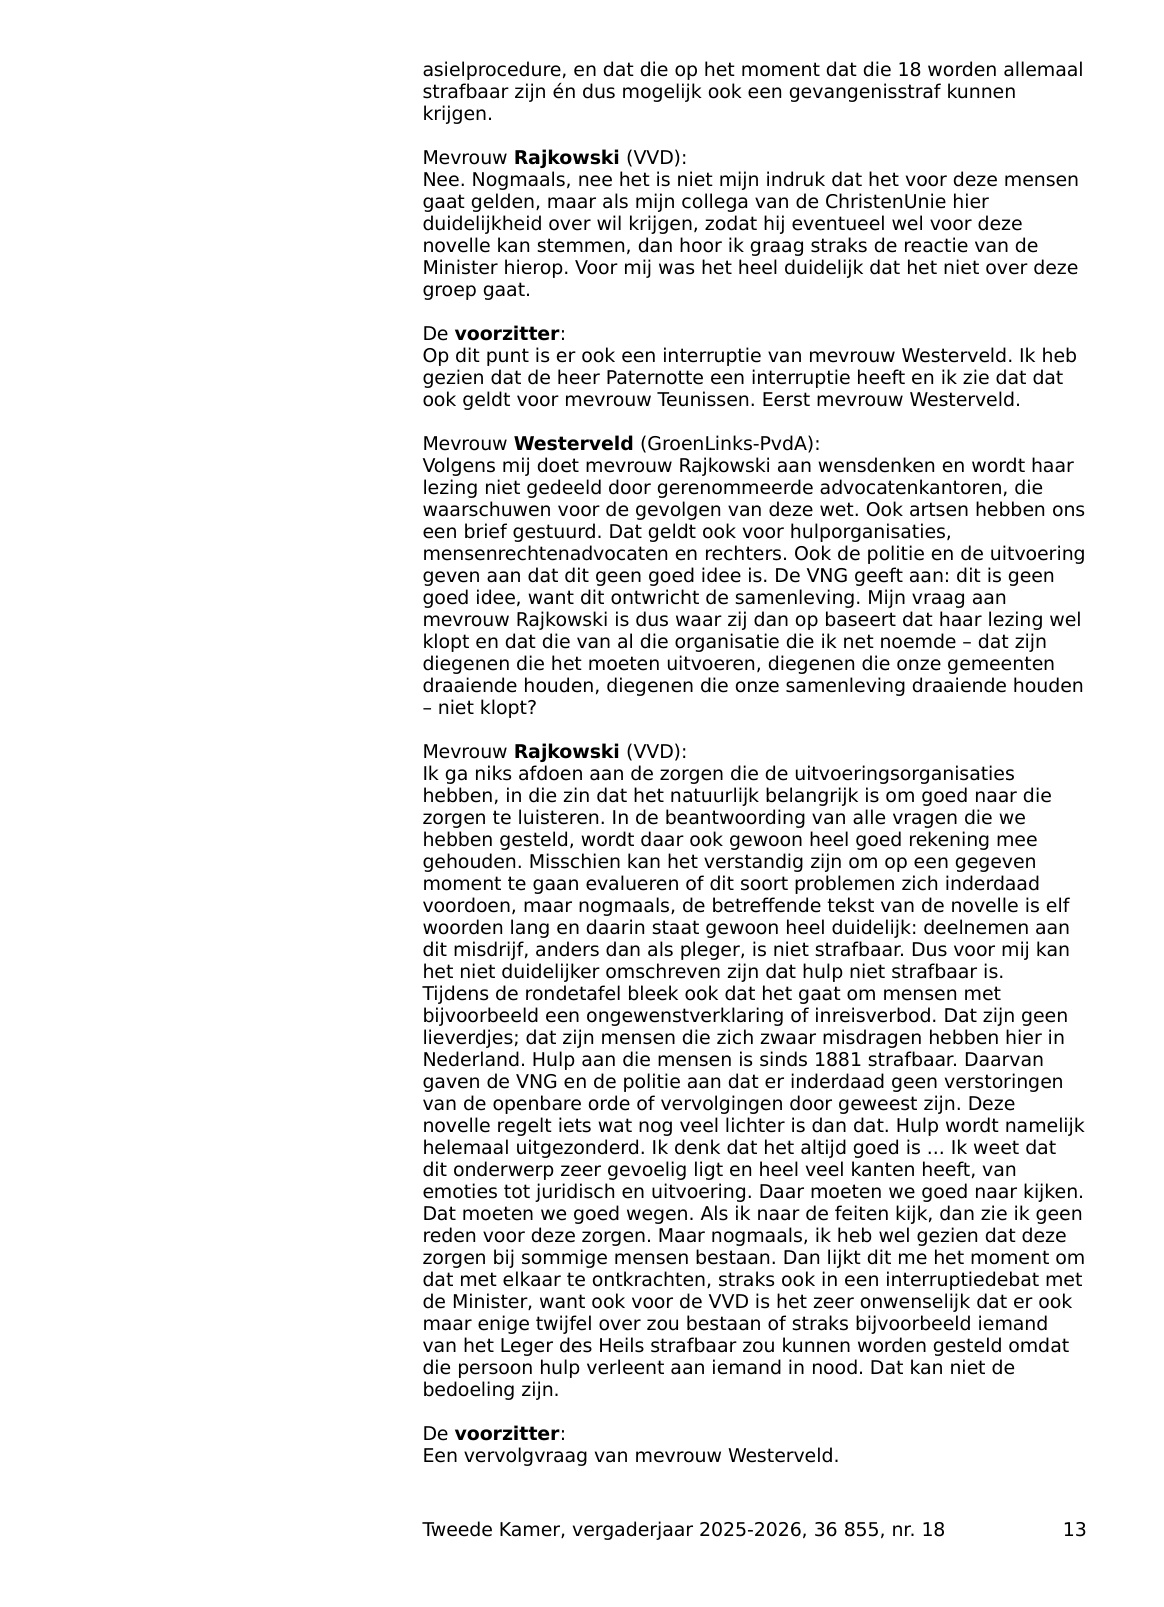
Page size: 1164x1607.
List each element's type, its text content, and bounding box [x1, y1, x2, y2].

text Mevrouw Rajkowski (VVD): [422, 741, 1087, 763]
text De voorzitter: [422, 1423, 1087, 1445]
text Mevrouw Rajkowski (VVD): [422, 147, 1087, 169]
text Op dit punt is er ook een interruptie van mevrouw Westerveld. Ik heb gezien dat de heer Paternotte een interruptie heeft en ik zie dat dat ook geldt voor mevrouw Teunissen. Eerst mevrouw Westerveld. [422, 345, 1087, 411]
text Tijdens de rondetafel bleek ook dat het gaat om mensen met bijvoorbeeld een ongewenstverklaring of inreisverbod. Dat zijn geen lieverdjes; dat zijn mensen die zich zwaar misdragen hebben hier in Nederland. Hulp aan die mensen is sinds 1881 strafbaar. Daarvan gaven de VNG en de politie aan dat er inderdaad geen verstoringen van de openbare orde of vervolgingen door geweest zijn. Deze novelle regelt iets wat nog veel lichter is dan dat. Hulp wordt namelijk helemaal uitgezonderd. Ik denk dat het altijd goed is ... Ik weet dat dit onderwerp zeer gevoelig ligt en heel veel kanten heeft, van emoties tot juridisch en uitvoering. Daar moeten we goed naar kijken. Dat moeten we goed wegen. Als ik naar de feiten kijk, dan zie ik geen reden voor deze zorgen. Maar nogmaals, ik heb wel gezien dat deze zorgen bij sommige mensen bestaan. Dan lijkt dit me het moment om dat met elkaar te ontkrachten, straks ook in een interruptiedebat met de Minister, want ook voor de VVD is het zeer onwenselijk dat er ook maar enige twijfel over zou bestaan of straks bijvoorbeeld iemand van het Leger des Heils strafbaar zou kunnen worden gesteld omdat die persoon hulp verleent aan iemand in nood. Dat kan niet de bedoeling zijn. [422, 983, 1087, 1401]
text asielprocedure, en dat die op het moment dat die 18 worden allemaal strafbaar zijn én dus mogelijk ook een gevangenisstraf kunnen krijgen. [422, 59, 1087, 125]
text Nee. Nogmaals, nee het is niet mijn indruk dat het voor deze mensen gaat gelden, maar als mijn collega van de ChristenUnie hier duidelijkheid over wil krijgen, zodat hij eventueel wel voor deze novelle kan stemmen, dan hoor ik graag straks de reactie van de Minister hierop. Voor mij was het heel duidelijk dat het niet over deze groep gaat. [422, 169, 1087, 301]
text De voorzitter: [422, 323, 1087, 345]
text Mevrouw Westerveld (GroenLinks-PvdA): [422, 433, 1087, 455]
text Volgens mij doet mevrouw Rajkowski aan wensdenken en wordt haar lezing niet gedeeld door gerenommeerde advocatenkantoren, die waarschuwen voor de gevolgen van deze wet. Ook artsen hebben ons een brief gestuurd. Dat geldt ook voor hulporganisaties, mensenrechtenadvocaten en rechters. Ook de politie en de uitvoering geven aan dat dit geen goed idee is. De VNG geeft aan: dit is geen goed idee, want dit ontwricht de samenleving. Mijn vraag aan mevrouw Rajkowski is dus waar zij dan op baseert dat haar lezing wel klopt en dat die van al die organisatie die ik net noemde – dat zijn diegenen die het moeten uitvoeren, diegenen die onze gemeenten draaiende houden, diegenen die onze samenleving draaiende houden – niet klopt? [422, 455, 1087, 719]
text Ik ga niks afdoen aan de zorgen die de uitvoeringsorganisaties hebben, in die zin dat het natuurlijk belangrijk is om goed naar die zorgen te luisteren. In de beantwoording van alle vragen die we hebben gesteld, wordt daar ook gewoon heel goed rekening mee gehouden. Misschien kan het verstandig zijn om op een gegeven moment te gaan evalueren of dit soort problemen zich inderdaad voordoen, maar nogmaals, de betreffende tekst van de novelle is elf woorden lang en daarin staat gewoon heel duidelijk: deelnemen aan dit misdrijf, anders dan als pleger, is niet strafbaar. Dus voor mij kan het niet duidelijker omschreven zijn dat hulp niet strafbaar is. [422, 763, 1087, 983]
text Een vervolgvraag van mevrouw Westerveld. [422, 1445, 1087, 1467]
